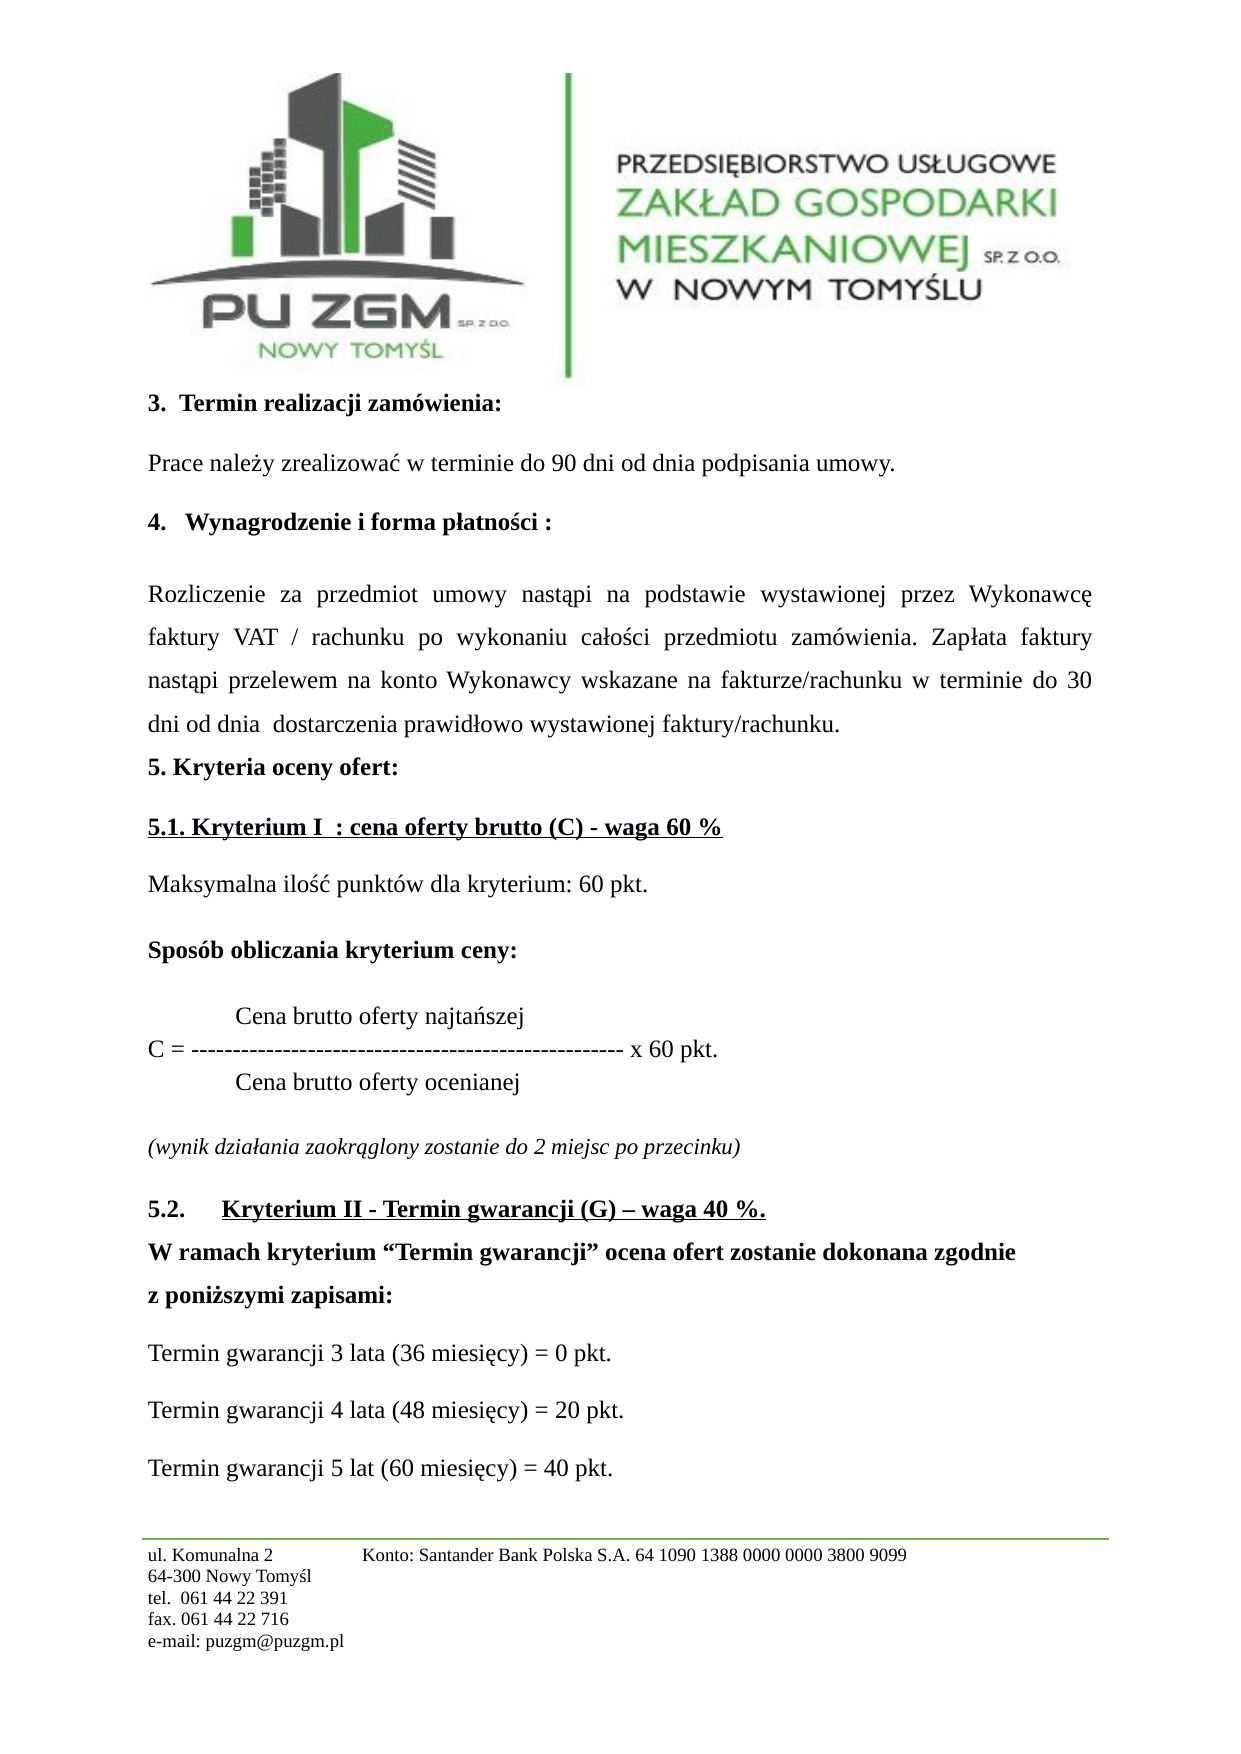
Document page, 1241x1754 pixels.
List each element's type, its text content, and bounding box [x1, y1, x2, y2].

text 5.1. Kryterium I : cena oferty brutto (C) - waga 60 % [148, 812, 1093, 840]
text Termin gwarancji 3 lata (36 miesięcy) = 0 pkt. [148, 1338, 1093, 1367]
text Rozliczenie za przedmiot umowy nastąpi na podstawie wystawionej przez Wykonawcę faktury VAT / rachunku po wykonaniu całości przedmiotu zamówienia. Zapłata faktury nastąpi przelewem na konto Wykonawcy wskazane na fakturze/rachunku w terminie do 30 dni od dnia dostarczenia prawidłowo wystawionej faktury/rachunku. [148, 579, 1093, 737]
text 4. Wynagrodzenie i forma płatności : [148, 507, 1093, 536]
text Cena brutto oferty najtańszej [148, 1001, 1093, 1030]
text Termin gwarancji 4 lata (48 miesięcy) = 20 pkt. [148, 1396, 1093, 1424]
text Prace należy zrealizować w terminie do 90 dni od dnia podpisania umowy. [148, 448, 1093, 476]
text Cena brutto oferty ocenianej [148, 1067, 1093, 1096]
text C = ---------------------------------------------------- x 60 pkt. [148, 1034, 1093, 1063]
text Sposób obliczania kryterium ceny: [148, 935, 1093, 964]
text 3. Termin realizacji zamówienia: [148, 388, 1093, 417]
text Maksymalna ilość punktów dla kryterium: 60 pkt. [148, 869, 1093, 898]
picture [147, 73, 1093, 388]
text 5. Kryteria oceny ofert: [148, 752, 1093, 781]
text 5.2. Kryterium II - Termin gwarancji (G) – waga 40 %. W ramach kryterium “Termin gwarancji” ocena ofert zostanie dokonana zgodnie z poniższymi zapisami: [148, 1194, 1093, 1309]
text Termin gwarancji 5 lat (60 miesięcy) = 40 pkt. [148, 1453, 1093, 1482]
text (wynik działania zaokrąglony zostanie do 2 miejsc po przecinku) [148, 1133, 1093, 1160]
